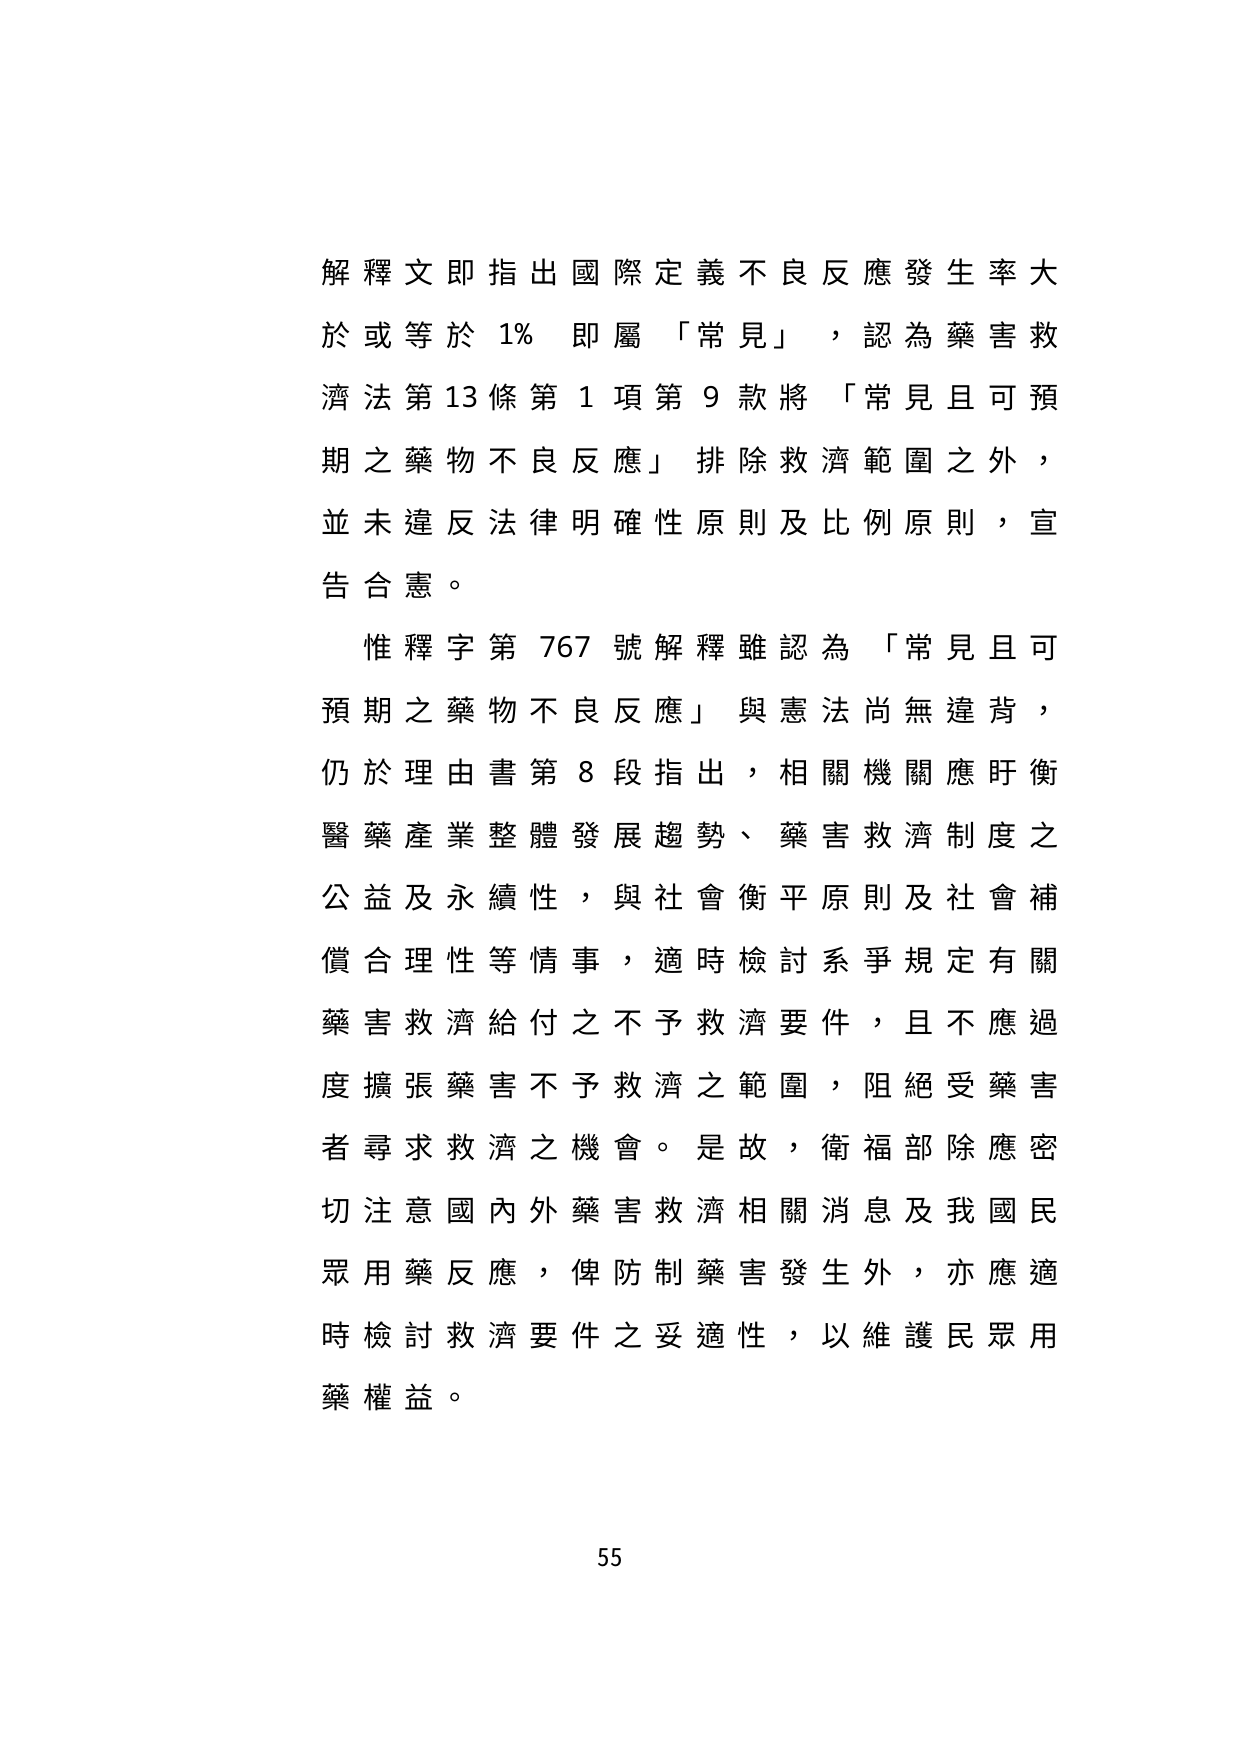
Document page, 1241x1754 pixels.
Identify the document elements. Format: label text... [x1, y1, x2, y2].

text 惟釋字第767號解釋雖認為「常見且可預期之藥物不良反應」與憲法尚無違背，仍於理由書第8段指出，相關機關應盱衡醫藥產業整體發展趨勢、藥害救濟制度之公益及永續性，與社會衡平原則及社會補償合理性等情事，適時檢討系爭規定有關藥害救濟給付之不予救濟要件，且不應過度擴張藥害不予救濟之範圍，阻絕受藥害者尋求救濟之機會。是故，衛福部除應密切注意國內外藥害救濟相關消息及我國民眾用藥反應，俾防制藥害發生外，亦應適時檢討救濟要件之妥適性，以維護民眾用藥權益。 [278, 604, 1065, 1417]
text 基於藥品特性及用藥者個別體質及病情差異，在合理用藥之情況下，仍可能發生無法預期之藥物不良反應，而用藥受害民眾除透過訴訟外，可依藥害救濟法獲得即時補償。查藥害救濟法第9條第1項，規定不得申請藥害救濟情形共有10款，實務上藥害救濟申請無法通過最常見原因以依證據足以認定不良反應與藥品無關最高，而常見且可預期之藥物不良反應居次，衛福部(前行政院衛生署)鑒於辦理藥害救濟案件對於「常見」發生率之認定難有準則依循，曾於函文中揭示參照國際歸類定義，將發生率＞=1%定義為常見；另以司法院大法官107年7月27日釋字第767號解釋為例，因藥害救濟申請人以「常見」二字違反法律明確性而聲請釋憲，解釋文即指出國際定義不良反應發生率大於或等於1% 即屬「常見」，認為藥害救濟法第13條第1項第9款將「常見且可預期之藥物不良反應」排除救濟範圍之外，並未違反法律明確性原則及比例原則，宣告合憲。 [278, 229, 1065, 604]
